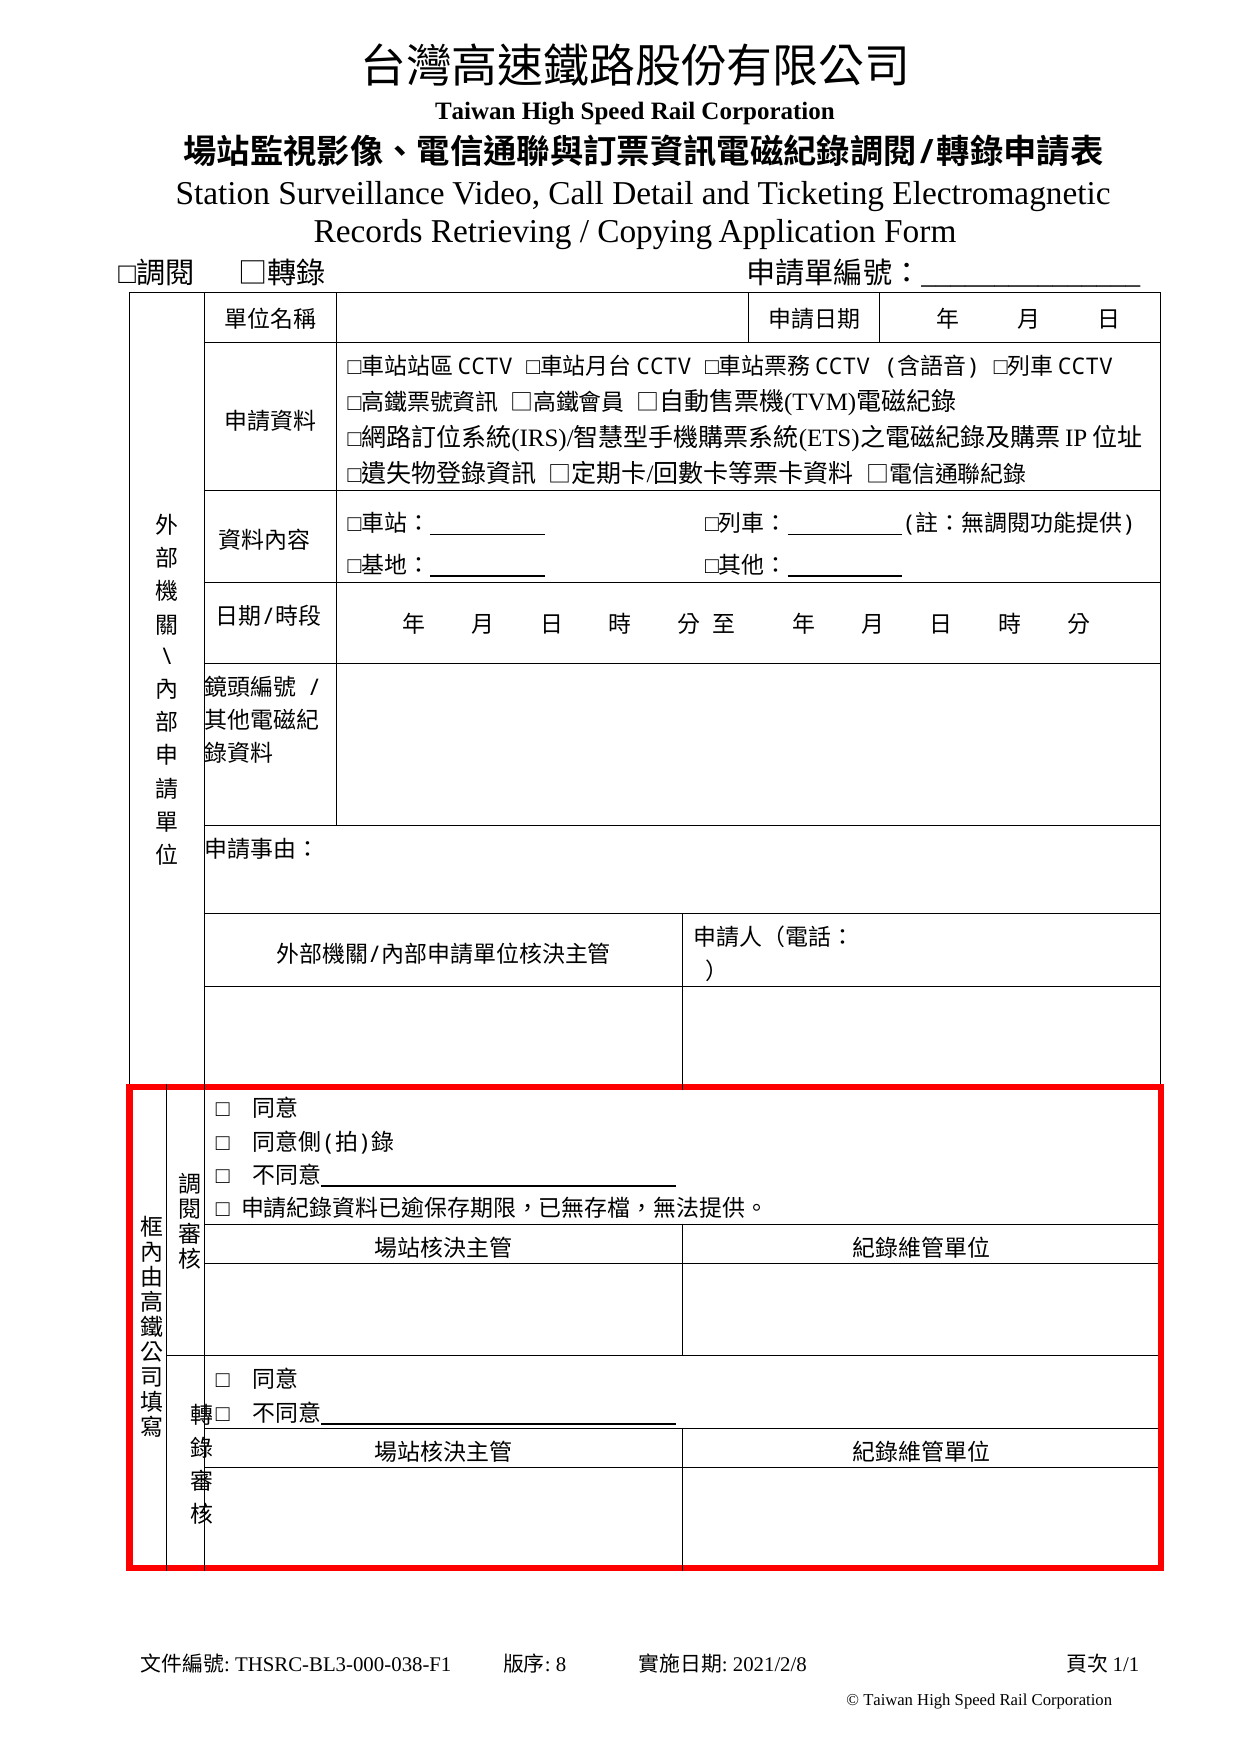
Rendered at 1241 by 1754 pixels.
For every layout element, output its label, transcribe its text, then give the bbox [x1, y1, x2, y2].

table_header 單位名稱 [205, 293, 336, 342]
table_cell [683, 1264, 1158, 1355]
table_cell [205, 987, 682, 1084]
table_cell 外部機關/內部申請單位核決主管 [205, 914, 682, 986]
table_cell [205, 1264, 682, 1355]
table_cell 申請事由： [205, 826, 1160, 913]
table_cell [205, 1468, 682, 1565]
table_header [337, 293, 748, 342]
table_cell □車站： □列車： (註：無調閱功能提供) □基地： □其他： [337, 491, 1160, 582]
table_cell 鏡頭編號 / 其他電磁紀錄資料 [205, 664, 336, 824]
table_cell 場站核決主管 [205, 1225, 682, 1263]
table_cell 紀錄維管單位 [683, 1225, 1158, 1263]
table_header 外部機關\內部申請單位 [130, 293, 204, 1084]
table_cell 資料內容 [205, 491, 336, 582]
table_cell □ 同意 □ 同意側(拍)錄 □ 不同意 □ 申請紀錄資料已逾保存期限，已無存檔，無法提供。 [205, 1090, 1158, 1223]
text 場站監視影像、電信通聯與訂票資訊電磁紀錄調閱/轉錄申請表 [118, 125, 1152, 173]
table_cell 年 月 日 時 分 至 年 月 日 時 分 [337, 583, 1160, 662]
table_cell 框內由高鐵公司填寫 [133, 1090, 166, 1565]
table_header 申請日期 [749, 293, 879, 342]
table_cell □ 同意 □ 不同意 [205, 1356, 1158, 1428]
table_cell 轉錄審核 [167, 1356, 204, 1565]
table_cell [337, 664, 1160, 824]
table_cell □車站站區CCTV □車站月台CCTV □車站票務CCTV (含語音) □列車CCTV □高鐵票號資訊 □高鐵會員 □自動售票機(TVM)電磁紀錄 □網路訂位系統(IRS)/智慧型手機購票系統(ETS)之電磁紀錄及購票IP位址 □遺失物登錄資訊 □定期卡/回數卡等票卡資料 □電信通聯紀錄 [337, 343, 1160, 490]
table_cell 場站核決主管 [205, 1429, 682, 1467]
table_cell 日期/時段 [205, 583, 336, 662]
table_cell 申請人（電話： ） [683, 914, 1160, 986]
table_cell [683, 1468, 1158, 1565]
table_cell [683, 987, 1160, 1084]
text Station Surveillance Video, Call Detail and Ticketing Electromagnetic Records Retrieving / Copying Application Form [118, 173, 1152, 250]
text □調閱 □轉錄 申請單編號：­_______________ [118, 250, 1152, 292]
table_cell 申請資料 [205, 343, 336, 490]
table_cell 紀錄維管單位 [683, 1429, 1158, 1467]
table_header 年 月 日 [880, 293, 1160, 342]
table_cell 調閱審核 [167, 1090, 204, 1355]
